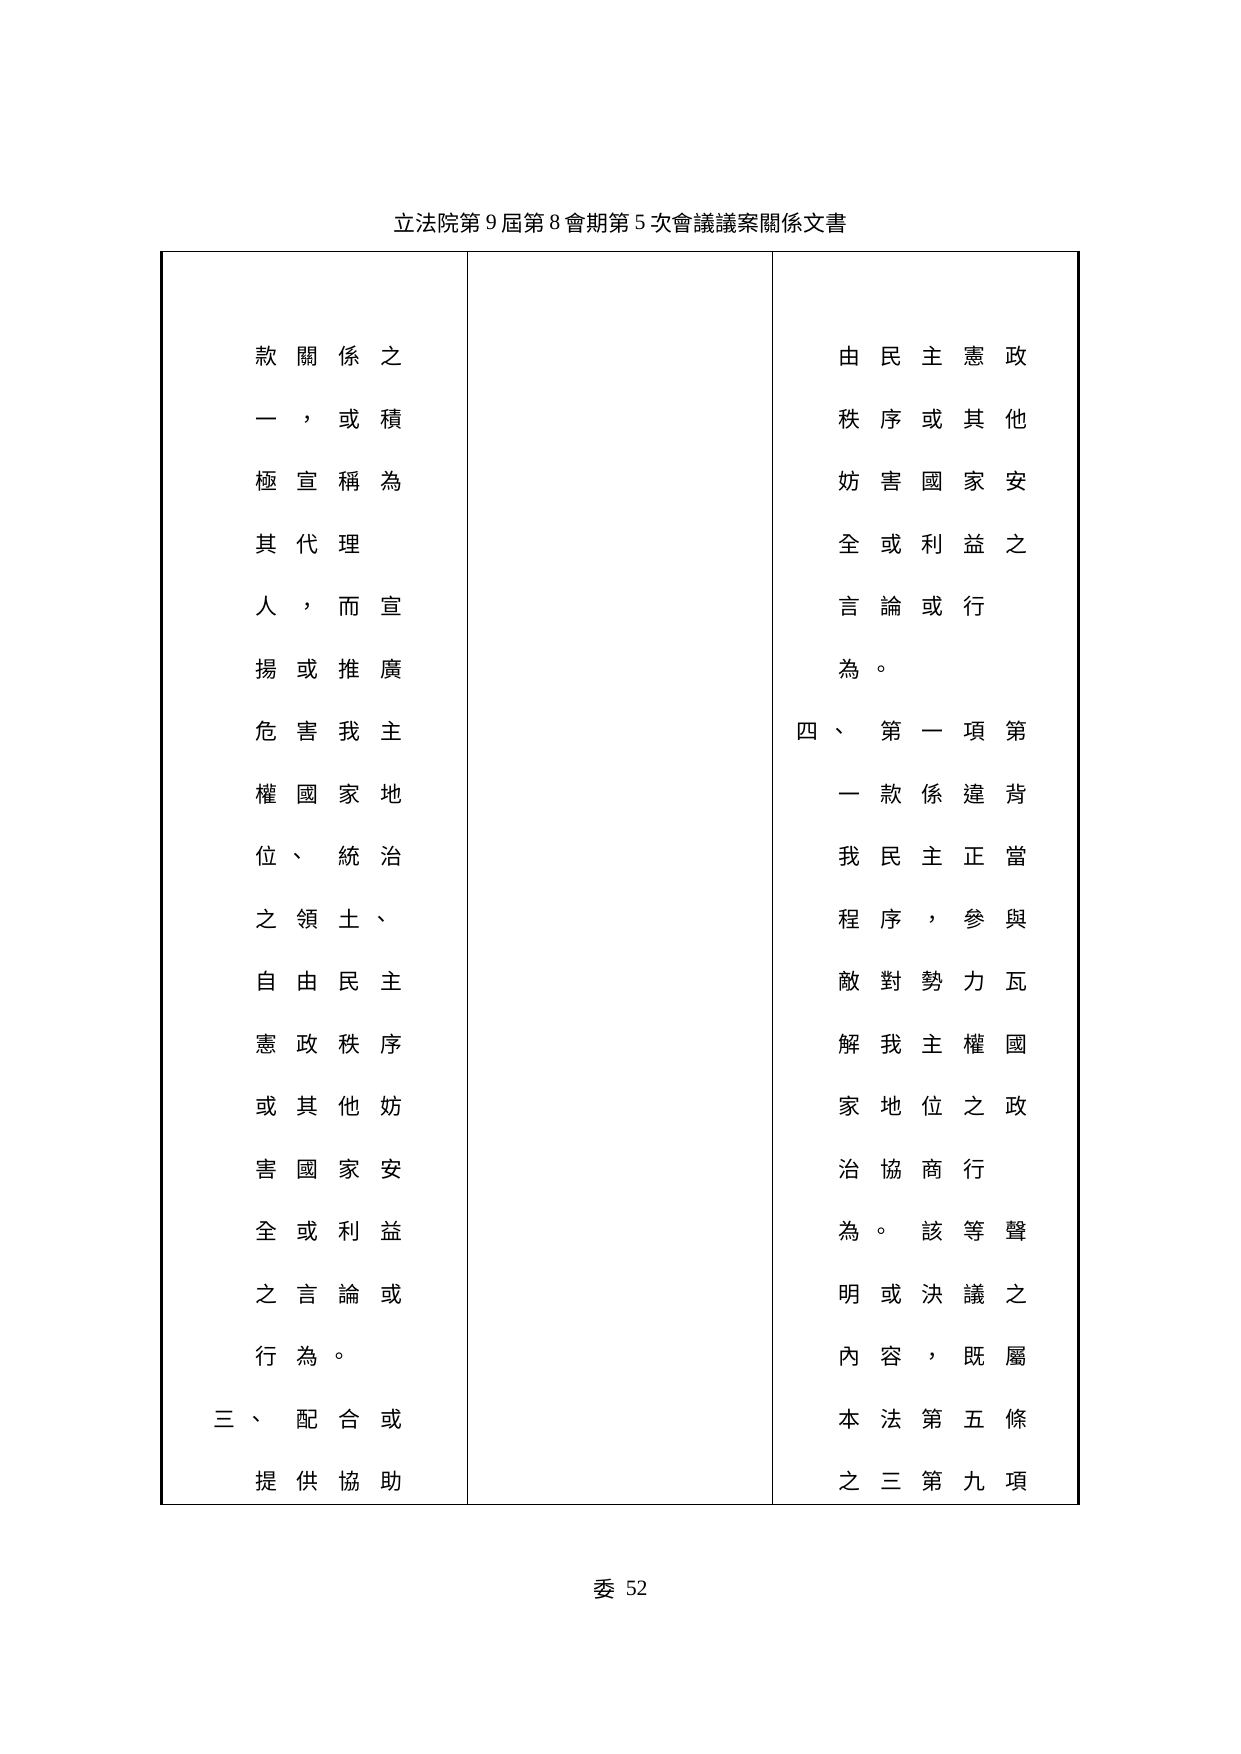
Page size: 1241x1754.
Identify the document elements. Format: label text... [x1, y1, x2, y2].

table_cell 由民主憲政秩序或其他妨害國家安全或利益之言論或行為。 四、第一項第一款係違背我民主正當程序，參與敵對勢力瓦解我主權國家地位之政治協商行為。該等聲明或決議之內容，既屬本法第五條之三第九項 [773, 252, 1077, 1504]
table_cell 款關係之一，或積極宣稱為其代理人，而宣揚或推廣危害我主權國家地位、統治之領土、自由民主憲政秩序或其他妨害國家安全或利益之言論或行為。 三、配合或提供協助 [163, 252, 467, 1504]
table_cell [468, 252, 772, 1504]
